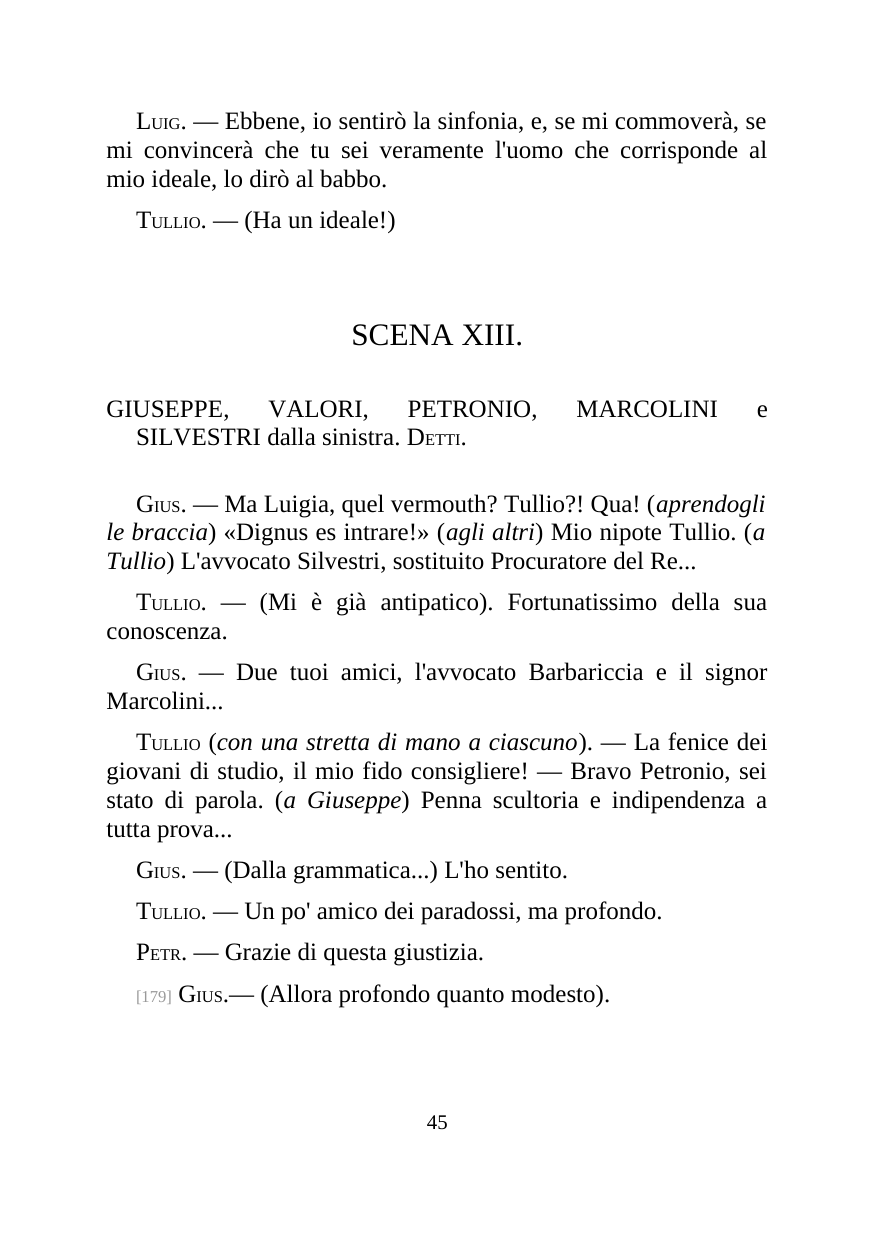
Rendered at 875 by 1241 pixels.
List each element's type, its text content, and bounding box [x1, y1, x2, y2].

text Tullio. ― (Ha un ideale!) [106, 205, 768, 234]
text [179] Gius.― (Allora profondo quanto modesto). [106, 979, 768, 1007]
subtitle SCENA XIII. [106, 316, 768, 352]
text Gius. ― Due tuoi amici, l'avvocato Barbariccia e il signor Marcolini... [106, 657, 768, 715]
text Petr. ― Grazie di questa giustizia. [106, 937, 768, 966]
text GIUSEPPE, VALORI, PETRONIO, MARCOLINI e SILVESTRI dalla sinistra. Detti. [106, 394, 768, 451]
text Tullio. ― (Mi è già antipatico). Fortunatissimo della sua conoscenza. [106, 587, 768, 645]
text Luig. ― Ebbene, io sentirò la sinfonia, e, se mi commoverà, se mi convincerà che tu sei veramente l'uomo che corrisponde al mio ideale, lo dirò al babbo. [106, 106, 768, 192]
text Gius. ― Ma Luigia, quel vermouth? Tullio?! Qua! (aprendogli le braccia) «Dignus es intrare!» (agli altri) Mio nipote Tullio. (a Tullio) L'avvocato Silvestri, sostituito Procuratore del Re... [106, 489, 768, 575]
text Tullio. ― Un po' amico dei paradossi, ma profondo. [106, 896, 768, 925]
text Tullio (con una stretta di mano a ciascuno). ― La fenice dei giovani di studio, il mio fido consigliere! ― Bravo Petronio, sei stato di parola. (a Giuseppe) Penna scultoria e indipendenza a tutta prova... [106, 727, 768, 842]
text Gius. ― (Dalla grammatica...) L'ho sentito. [106, 855, 768, 884]
